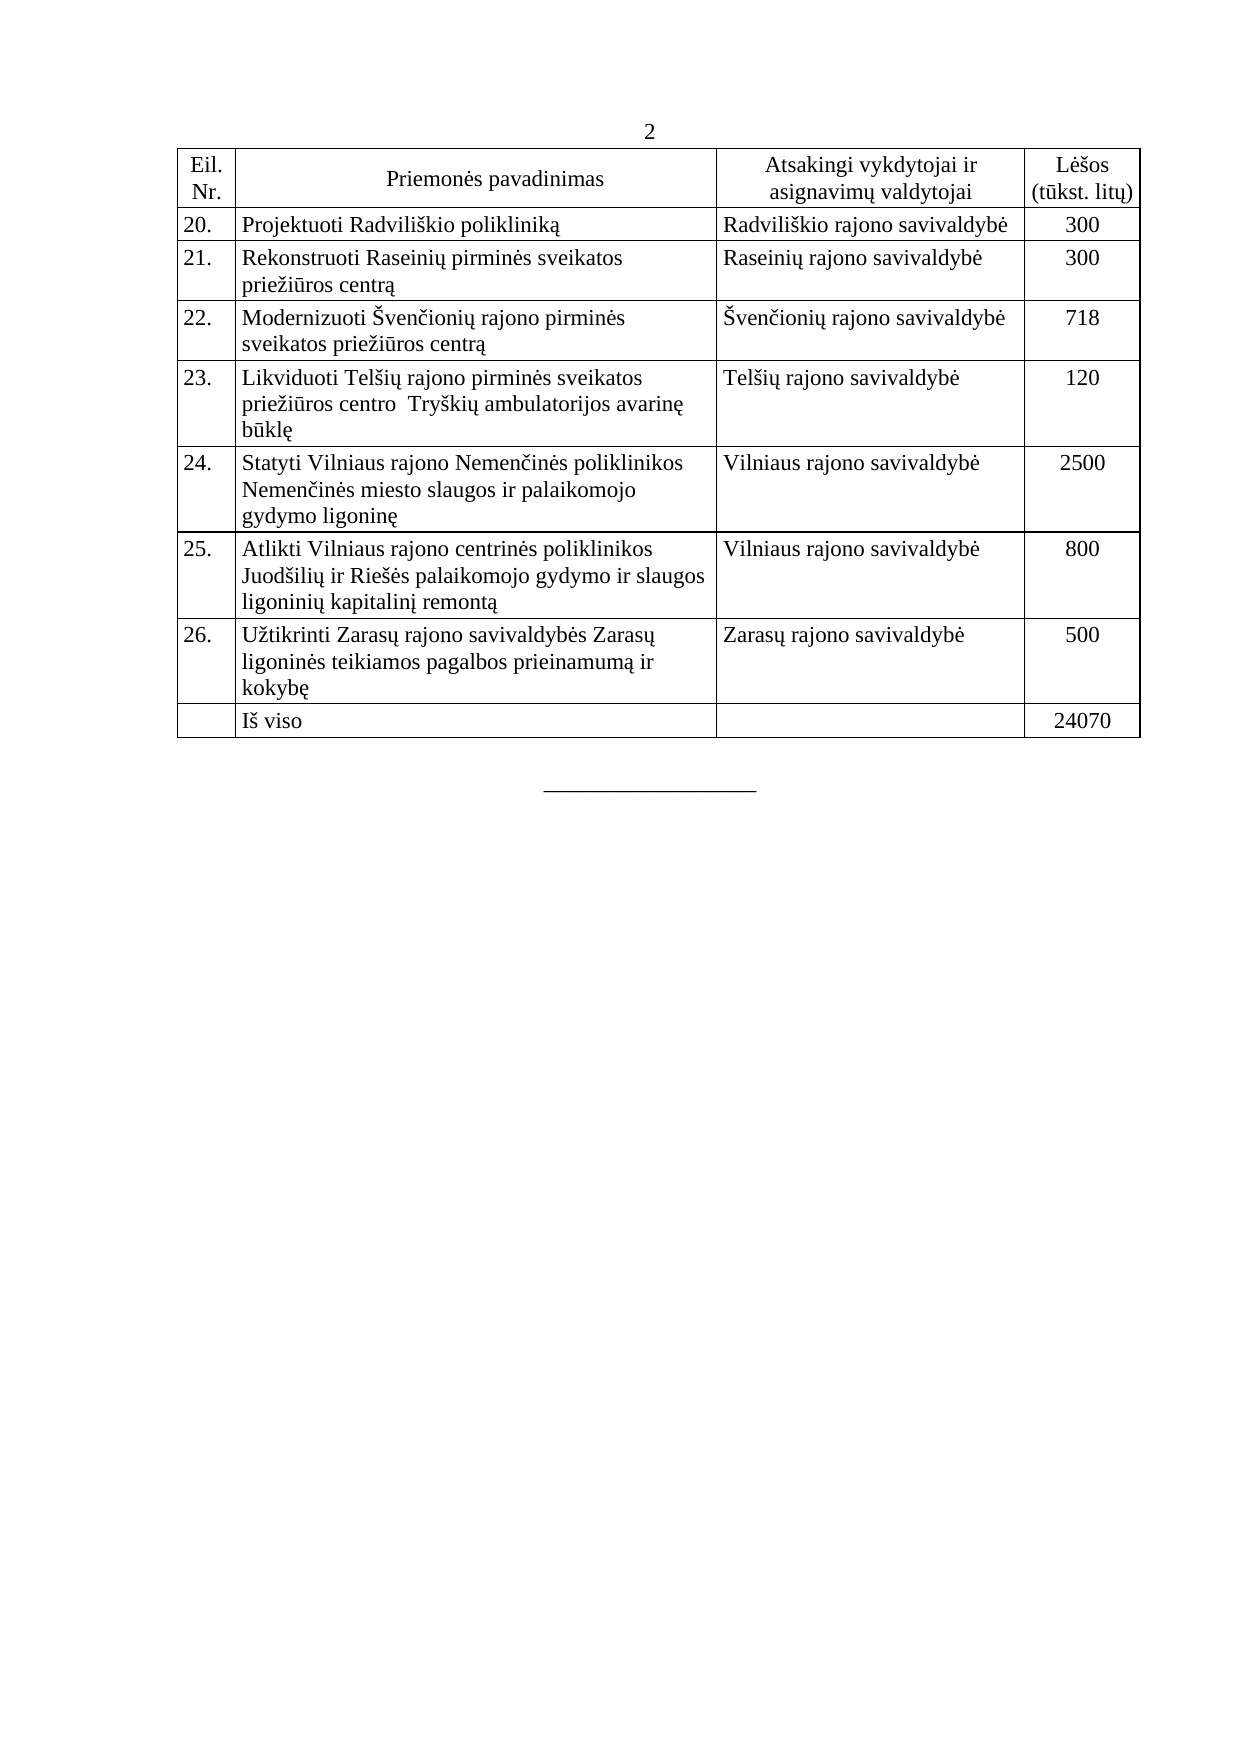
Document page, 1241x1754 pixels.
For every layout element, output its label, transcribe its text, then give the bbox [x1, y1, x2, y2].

table_header Atsakingi vykdytojai ir asignavimų valdytojai [717, 149, 1024, 207]
table_cell [178, 704, 235, 737]
table_header Lėšos (tūkst. litų) [1025, 149, 1139, 207]
table_header Priemonės pavadinimas [236, 149, 716, 207]
table_cell 300 [1025, 208, 1139, 240]
table_cell 26. [178, 619, 235, 703]
table_cell 500 [1025, 619, 1139, 703]
table_cell 300 [1025, 241, 1139, 300]
table_cell 23. [178, 361, 235, 446]
table_cell Likviduoti Telšių rajono pirminės sveikatos priežiūros centro Tryškių ambulatorijos avarinę būklę [236, 361, 716, 446]
table_cell Užtikrinti Zarasų rajono savivaldybės Zarasų ligoninės teikiamos pagalbos prieinamumą ir kokybę [236, 619, 716, 703]
table_cell Radviliškio rajono savivaldybė [717, 208, 1024, 240]
table_cell 2500 [1025, 447, 1139, 531]
table_cell Statyti Vilniaus rajono Nemenčinės poliklinikos Nemenčinės miesto slaugos ir palaikomojo gydymo ligoninę [236, 447, 716, 531]
table_cell Iš viso [236, 704, 716, 737]
table_cell 718 [1025, 301, 1139, 359]
table_cell 24070 [1025, 704, 1139, 737]
table_cell Modernizuoti Švenčionių rajono pirminės sveikatos priežiūros centrą [236, 301, 716, 359]
table_cell 20. [178, 208, 235, 240]
table_cell 24. [178, 447, 235, 531]
table_cell Rekonstruoti Raseinių pirminės sveikatos priežiūros centrą [236, 241, 716, 300]
table_cell Zarasų rajono savivaldybė [717, 619, 1024, 703]
table_cell Projektuoti Radviliškio polikliniką [236, 208, 716, 240]
table_cell [717, 704, 1024, 737]
table_cell 800 [1025, 533, 1139, 617]
table_cell Vilniaus rajono savivaldybė [717, 533, 1024, 617]
table_cell Švenčionių rajono savivaldybė [717, 301, 1024, 359]
text _________________ [177, 766, 1122, 795]
table_cell Raseinių rajono savivaldybė [717, 241, 1024, 300]
table_cell Vilniaus rajono savivaldybė [717, 447, 1024, 531]
table_cell Atlikti Vilniaus rajono centrinės poliklinikos Juodšilių ir Riešės palaikomojo gydymo ir slaugos ligoninių kapitalinį remontą [236, 533, 716, 617]
table_cell 21. [178, 241, 235, 300]
table_cell 25. [178, 533, 235, 617]
table_header Eil. Nr. [178, 149, 235, 207]
table_cell 22. [178, 301, 235, 359]
table_cell 120 [1025, 361, 1139, 446]
table_cell Telšių rajono savivaldybė [717, 361, 1024, 446]
